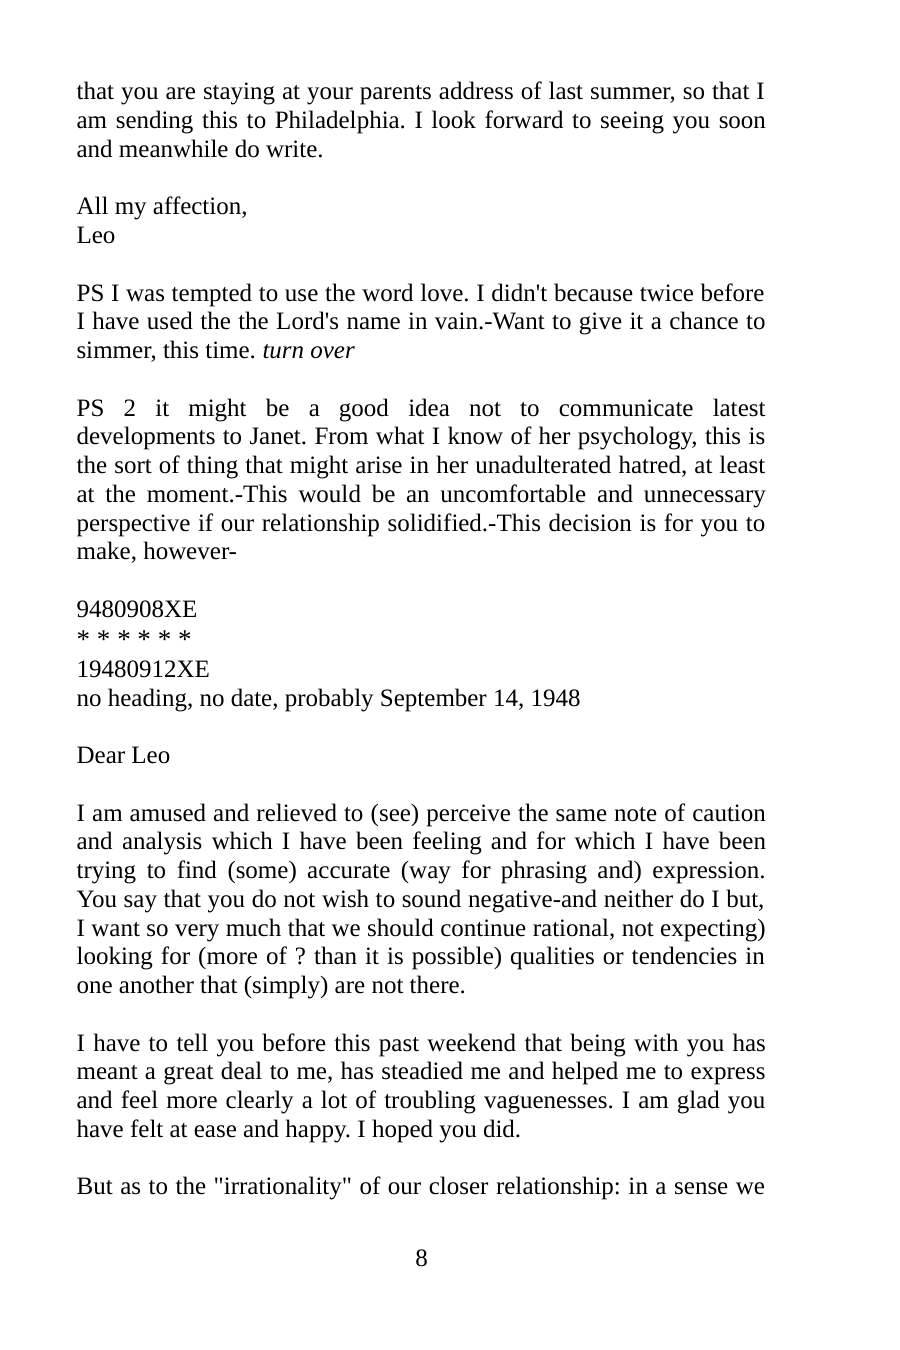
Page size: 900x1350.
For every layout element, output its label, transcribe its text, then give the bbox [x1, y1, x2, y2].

text Leo [76, 220, 766, 249]
text I have to tell you before this past weekend that being with you has meant a great deal to me, has steadied me and helped me to express and feel more clearly a lot of troubling vaguenesses. I am glad you have felt at ease and happy. I hoped you did. [76, 1028, 766, 1143]
text All my affection, [76, 191, 766, 220]
text I am amused and relieved to (see) perceive the same note of caution and analysis which I have been feeling and for which I have been trying to find (some) accurate (way for phrasing and) expression. You say that you do not wish to sound negative-and neither do I but, I want so very much that we should continue rational, not expecting) looking for (more of ? than it is possible) qualities or tendencies in one another that (simply) are not there. [76, 798, 766, 999]
text 19480912XE [76, 654, 766, 683]
text PS I was tempted to use the word love. I didn't because twice before I have used the the Lord's name in vain.-Want to give it a chance to simmer, this time. turn over [76, 278, 766, 364]
text that you are staying at your parents address of last summer, so that I am sending this to Philadelphia. I look forward to seeing you soon and meanwhile do write. [76, 76, 766, 163]
text 9480908XE [76, 594, 766, 623]
text Dear Leo [76, 740, 766, 769]
text But as to the "irrationality" of our closer relationship: in a sense we [76, 1171, 766, 1200]
text no heading, no date, probably September 14, 1948 [76, 683, 766, 711]
text * * * * * * [76, 623, 766, 654]
text PS 2 it might be a good idea not to communicate latest developments to Janet. From what I know of her psychology, this is the sort of thing that might arise in her unadulterated hatred, at least at the moment.-This would be an uncomfortable and unnecessary perspective if our relationship solidified.-This decision is for you to make, however- [76, 393, 766, 565]
